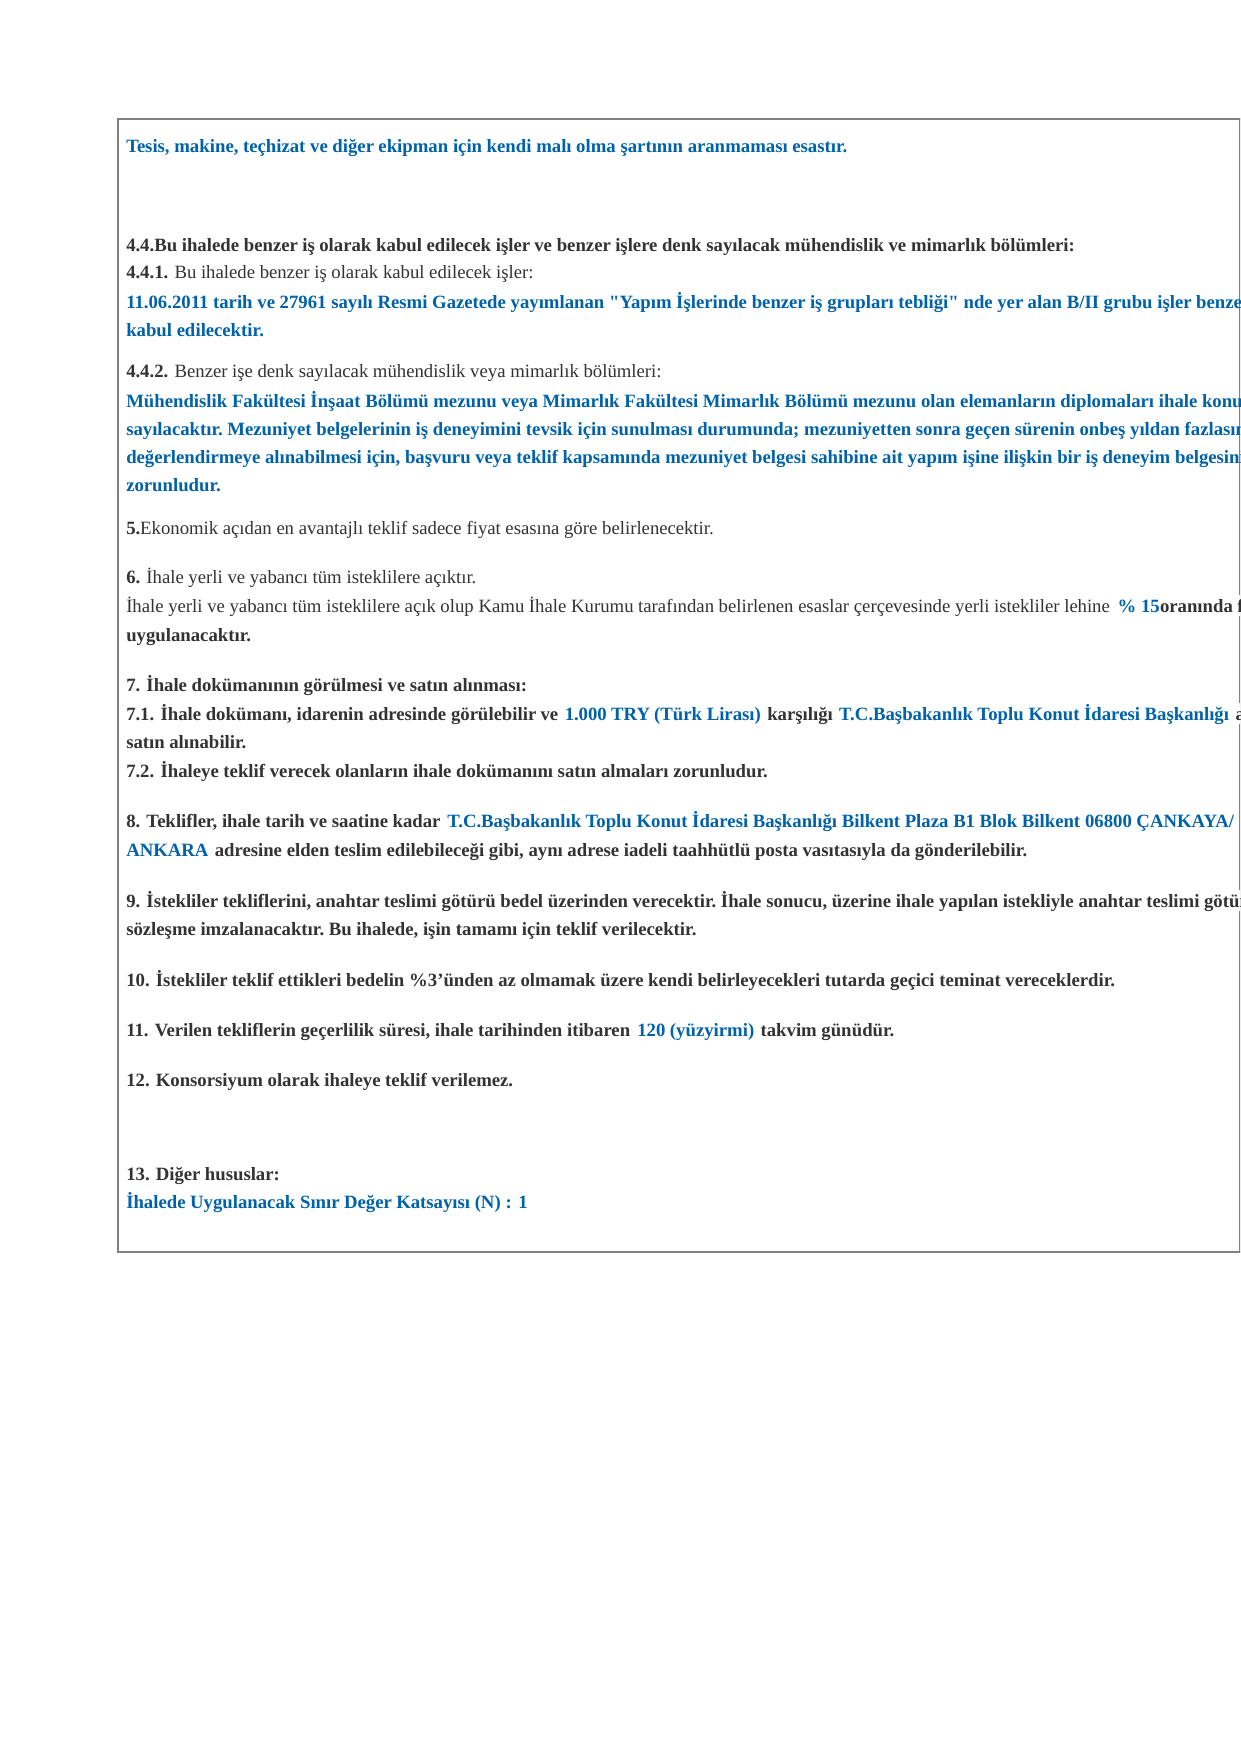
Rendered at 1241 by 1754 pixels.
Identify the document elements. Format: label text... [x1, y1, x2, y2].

table_header 4.4.Bu ihalede benzer iş olarak kabul edilecek işler ve benzer işlere denk sayılacak mühendislik ve mimarlık bölümleri: [126, 227, 1239, 255]
table_cell 4.4.1. Bu ihalede benzer iş olarak kabul edilecek işler: [126, 255, 1239, 284]
table_cell Mühendislik Fakültesi İnşaat Bölümü mezunu veya Mimarlık Fakültesi Mimarlık Bölümü mezunu olan elemanların diplomaları ihale konusu işe denk sayılacaktır. Mezuniyet belgelerinin iş deneyimini tevsik için sunulması durumunda; mezuniyetten sonra geçen sürenin onbeş yıldan fazlasının değerlendirmeye alınabilmesi için, başvuru veya teklif kapsamında mezuniyet belgesi sahibine ait yapım işine ilişkin bir iş deneyim belgesinin sunulması zorunludur. [126, 383, 1239, 496]
table_cell 11.06.2011 tarih ve 27961 sayılı Resmi Gazetede yayımlanan "Yapım İşlerinde benzer iş grupları tebliği" nde yer alan B/II grubu işler benzer iş olarak kabul edilecektir. [126, 284, 1239, 354]
table_header T.C. BAŞBAKANLIK TOPLU KONUT İDARESİ BAŞKANLIĞI (TOKİ) İHALE İLANI GAZİANTEP İLİ ŞEHİTKAMİL İLÇESİ UMUT MAHALLESİ 578 ADET KONUT İNŞAATI İLE ALTYAPI VE ÇEVRE DÜZENLEMESİ İŞİ T.C. BAŞBAKANLIK TOPLU KONUT İDARESİ BAŞKANLIĞI-TOKİ Gaziantep İli Şehitkamil İlçesi Umut Mahallesi 578 Adet Konut İnşaatı İle Altyapı Ve Çevre Düzenlemesi İşi yapım işi 4734 sayılı Kamu İhale Kanununun 19 uncu maddesine göre açık ihale usulü ile ihale edilecektir. İhaleye ilişkin ayrıntılı bilgiler aşağıda yer almaktadır. 2-İhale konusu yapım işinin 3- İhalenin 4. İhaleye katılabilme şartları ve istenilen belgeler ile yeterlik değerlendirmesinde uygulanacak kriterler: 4.1. İhaleye katılma şartları ve istenilen belgeler: 4.1.1. Mevzuatı gereği kayıtlı olduğu Ticaret ve/veya Sanayi Odası ya da Esnaf ve Sanatkarlar Odası veya ilgili Meslek Odası Belgesi. 4.1.1.1. Gerçek kişi olması halinde, kayıtlı olduğu ticaret ve/veya sanayi odasından ya da esnaf ve sânatkar odasından veya ilgili meslek odasından, ilk ilan veya ihale tarihinin içinde bulunduğu yılda alınmış, odaya kayıtlı olduğunu gösterir belge, 4.1.1.2. Tüzel kişi olması halinde, ilgili mevzuatı gereği kayıtlı bulunduğu Ticaret ve/veya Sanayi Odasından, ilk ilan veya ihale tarihinin içinde bulunduğu yılda alınmış, tüzel kişiliğin odaya kayıtlı olduğunu gösterir belge, 4.1.2. Teklif vermeye yetkili olduğunu gösteren İmza Beyannamesi veya İmza Sirküleri. 4.1.2.1. Gerçek kişi olması halinde, noter tasdikli imza beyannamesi. 4.1.2.2. Tüzel kişi olması halinde, ilgisine göre tüzel kişiliğin ortakları, üyeleri veya kurucuları ile tüzel kişiliğin yönetimindeki görevlileri belirten son durumu gösterir Ticaret Sicil Gazetesi, bu bilgilerin tamamının bir Ticaret Sicil Gazetesinde bulunmaması halinde, bu bilgilerin tümünü göstermek üzere ilgili Ticaret Sicil Gazeteleri veya bu hususları gösteren belgeler ile tüzel kişiliğin noter tasdikli imza sirküleri, 4.1.3. Şekli ve içeriği İdari Şartnamede belirlenen teklif mektubu. 4.1.4. Şekli ve içeriği İdari Şartnamede belirlenen geçici teminat. 4.1.5İhale konusu işte idarenin onayı ile alt yüklenici çalıştırılabilir. Ancak işin tamamı alt yüklenicilere yaptırılamaz. 4.1.6 Tüzel kişi tarafından iş deneyimi göstermek üzere sunulan belgenin, tüzel kişiliğin yarısından fazla hissesine sahip ortağına ait olması halinde, ticaret ve sanayi odası/ticaret odası bünyesinde bulunan ticaret sicil memurlukları veya yeminli mali müşavir ya da serbest muhasebeci mali müşavir tarafından ilk ilan tarihinden sonra düzenlenen ve düzenlendiği tarihten geriye doğru son bir yıldır kesintisiz olarak bu şartın korunduğunu gösteren belge. 5.Ekonomik açıdan en avantajlı teklif sadece fiyat esasına göre belirlenecektir. 6. İhale yerli ve yabancı tüm isteklilere açıktır. İhale yerli ve yabancı tüm isteklilere açık olup Kamu İhale Kurumu tarafından belirlenen esaslar çerçevesinde yerli istekliler lehine % 15oranında fiyat avantajı uygulanacaktır. 7. İhale dokümanının görülmesi ve satın alınması: 7.1. İhale dokümanı, idarenin adresinde görülebilir ve 1.000 TRY (Türk Lirası) karşılığı T.C.Başbakanlık Toplu Konut İdaresi Başkanlığı adresinden satın alınabilir. 7.2. İhaleye teklif verecek olanların ihale dokümanını satın almaları zorunludur. 8. Teklifler, ihale tarih ve saatine kadar T.C.Başbakanlık Toplu Konut İdaresi Başkanlığı Bilkent Plaza B1 Blok Bilkent 06800 ÇANKAYA/ ANKARA adresine elden teslim edilebileceği gibi, aynı adrese iadeli taahhütlü posta vasıtasıyla da gönderilebilir. 9. İstekliler tekliflerini, anahtar teslimi götürü bedel üzerinden verecektir. İhale sonucu, üzerine ihale yapılan istekliyle anahtar teslimi götürü bedel sözleşme imzalanacaktır. Bu ihalede, işin tamamı için teklif verilecektir. 10. İstekliler teklif ettikleri bedelin %3’ünden az olmamak üzere kendi belirleyecekleri tutarda geçici teminat vereceklerdir. 11. Verilen tekliflerin geçerlilik süresi, ihale tarihinden itibaren 120 (yüzyirmi) takvim günüdür. 12. Konsorsiyum olarak ihaleye teklif verilemez. 13. Diğer hususlar: İhalede Uygulanacak Sınır Değer Katsayısı (N) : 1 [119, 120, 1239, 1251]
table_cell 4.4.2. Benzer işe denk sayılacak mühendislik veya mimarlık bölümleri: [126, 354, 1239, 383]
table_cell Tesis, makine, teçhizat ve diğer ekipman için kendi malı olma şartının aranmaması esastır. [126, 128, 1239, 198]
